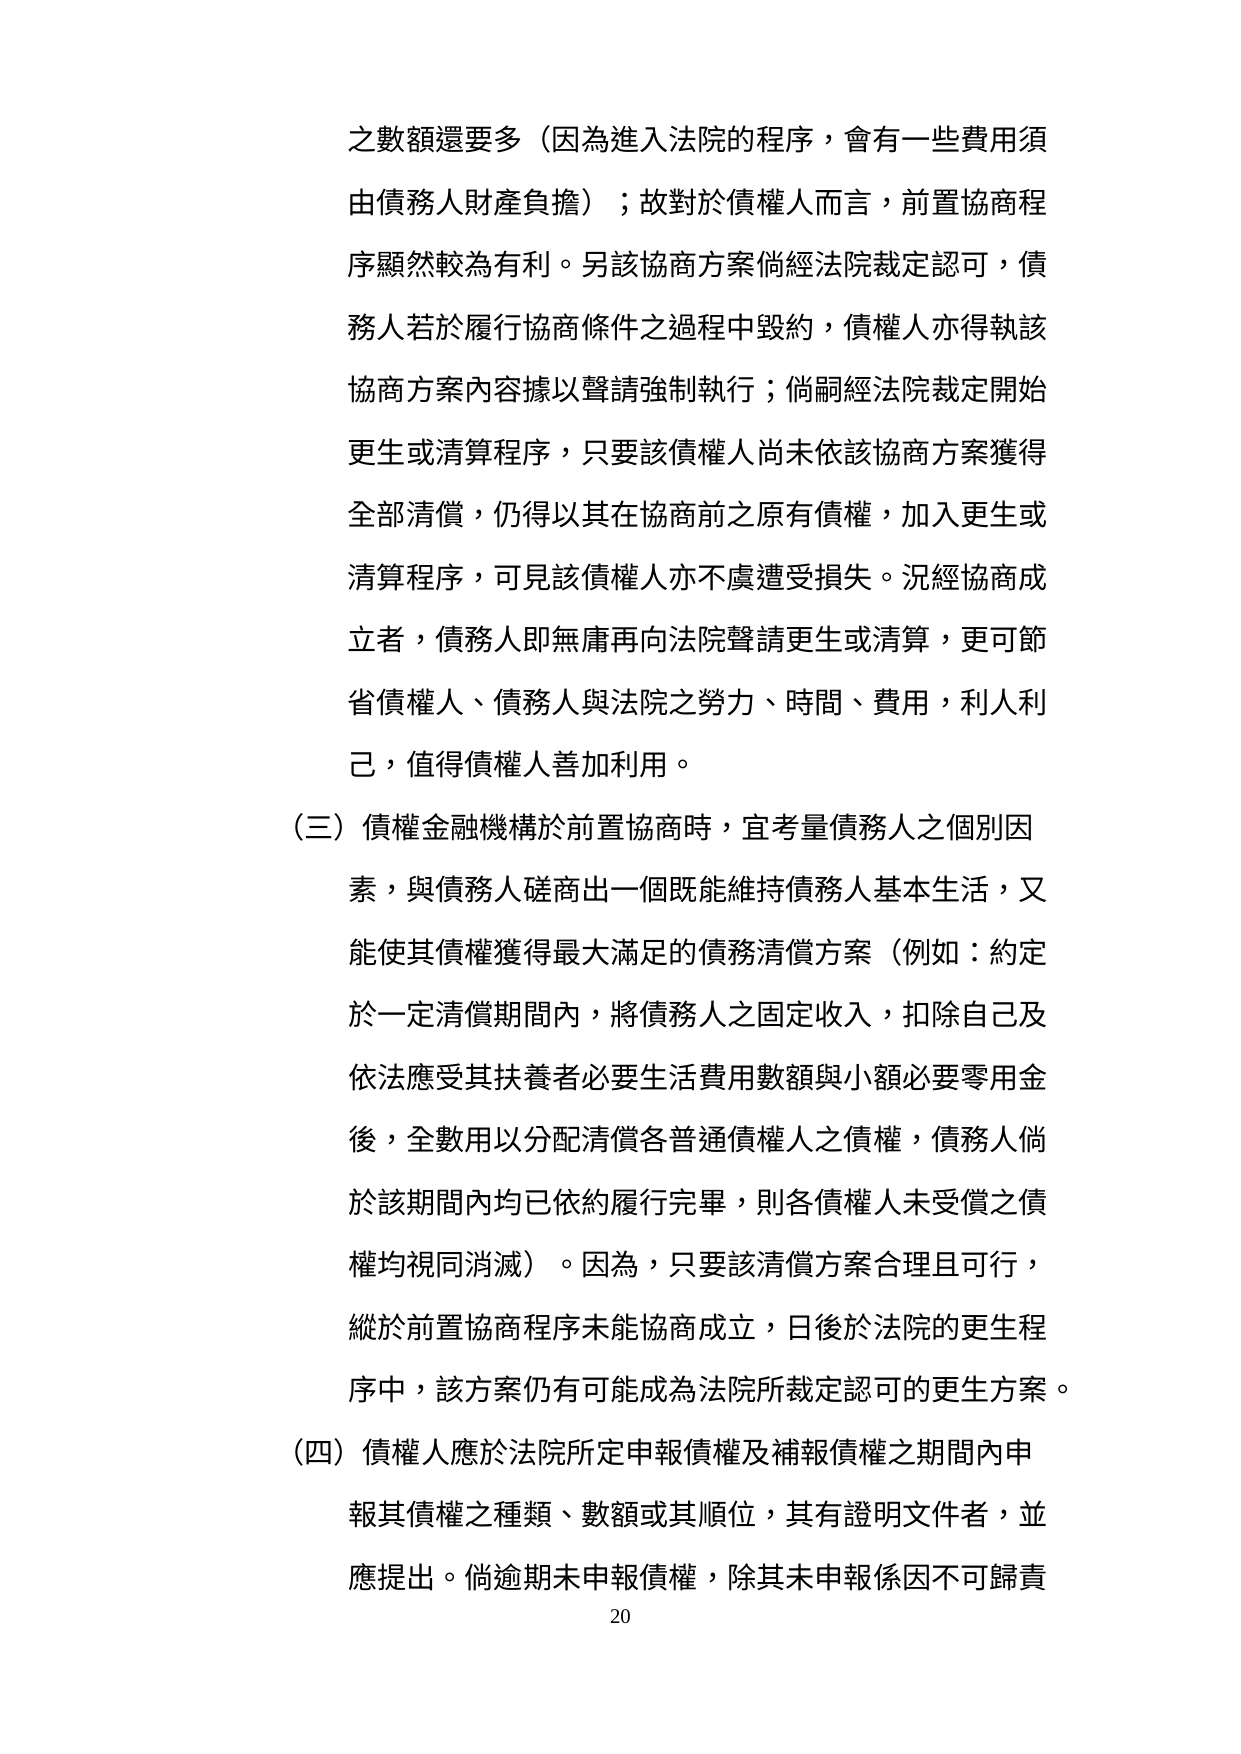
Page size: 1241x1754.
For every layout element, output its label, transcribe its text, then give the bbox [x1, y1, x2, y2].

text （四）債權人應於法院所定申報債權及補報債權之期間內申報其債權之種類、數額或其順位，其有證明文件者，並應提出。倘逾期未申報債權，除其未申報係因不可歸責 [187, 1409, 1053, 1596]
text 之數額還要多（因為進入法院的程序，會有一些費用須由債務人財產負擔）；故對於債權人而言，前置協商程序顯然較為有利。另該協商方案倘經法院裁定認可，債務人若於履行協商條件之過程中毀約，債權人亦得執該協商方案內容據以聲請強制執行；倘嗣經法院裁定開始更生或清算程序，只要該債權人尚未依該協商方案獲得全部清償，仍得以其在協商前之原有債權，加入更生或清算程序，可見該債權人亦不虞遭受損失。況經協商成立者，債務人即無庸再向法院聲請更生或清算，更可節省債權人、債務人與法院之勞力、時間、費用，利人利己，值得債權人善加利用。 [260, 96, 1053, 784]
text （三）債權金融機構於前置協商時，宜考量債務人之個別因素，與債務人磋商出一個既能維持債務人基本生活，又能使其債權獲得最大滿足的債務清償方案（例如：約定於一定清償期間內，將債務人之固定收入，扣除自己及依法應受其扶養者必要生活費用數額與小額必要零用金後，全數用以分配清償各普通債權人之債權，債務人倘於該期間內均已依約履行完畢，則各債權人未受償之債權均視同消滅）。因為，只要該清償方案合理且可行，縱於前置協商程序未能協商成立，日後於法院的更生程序中，該方案仍有可能成為法院所裁定認可的更生方案。 [187, 784, 1053, 1409]
